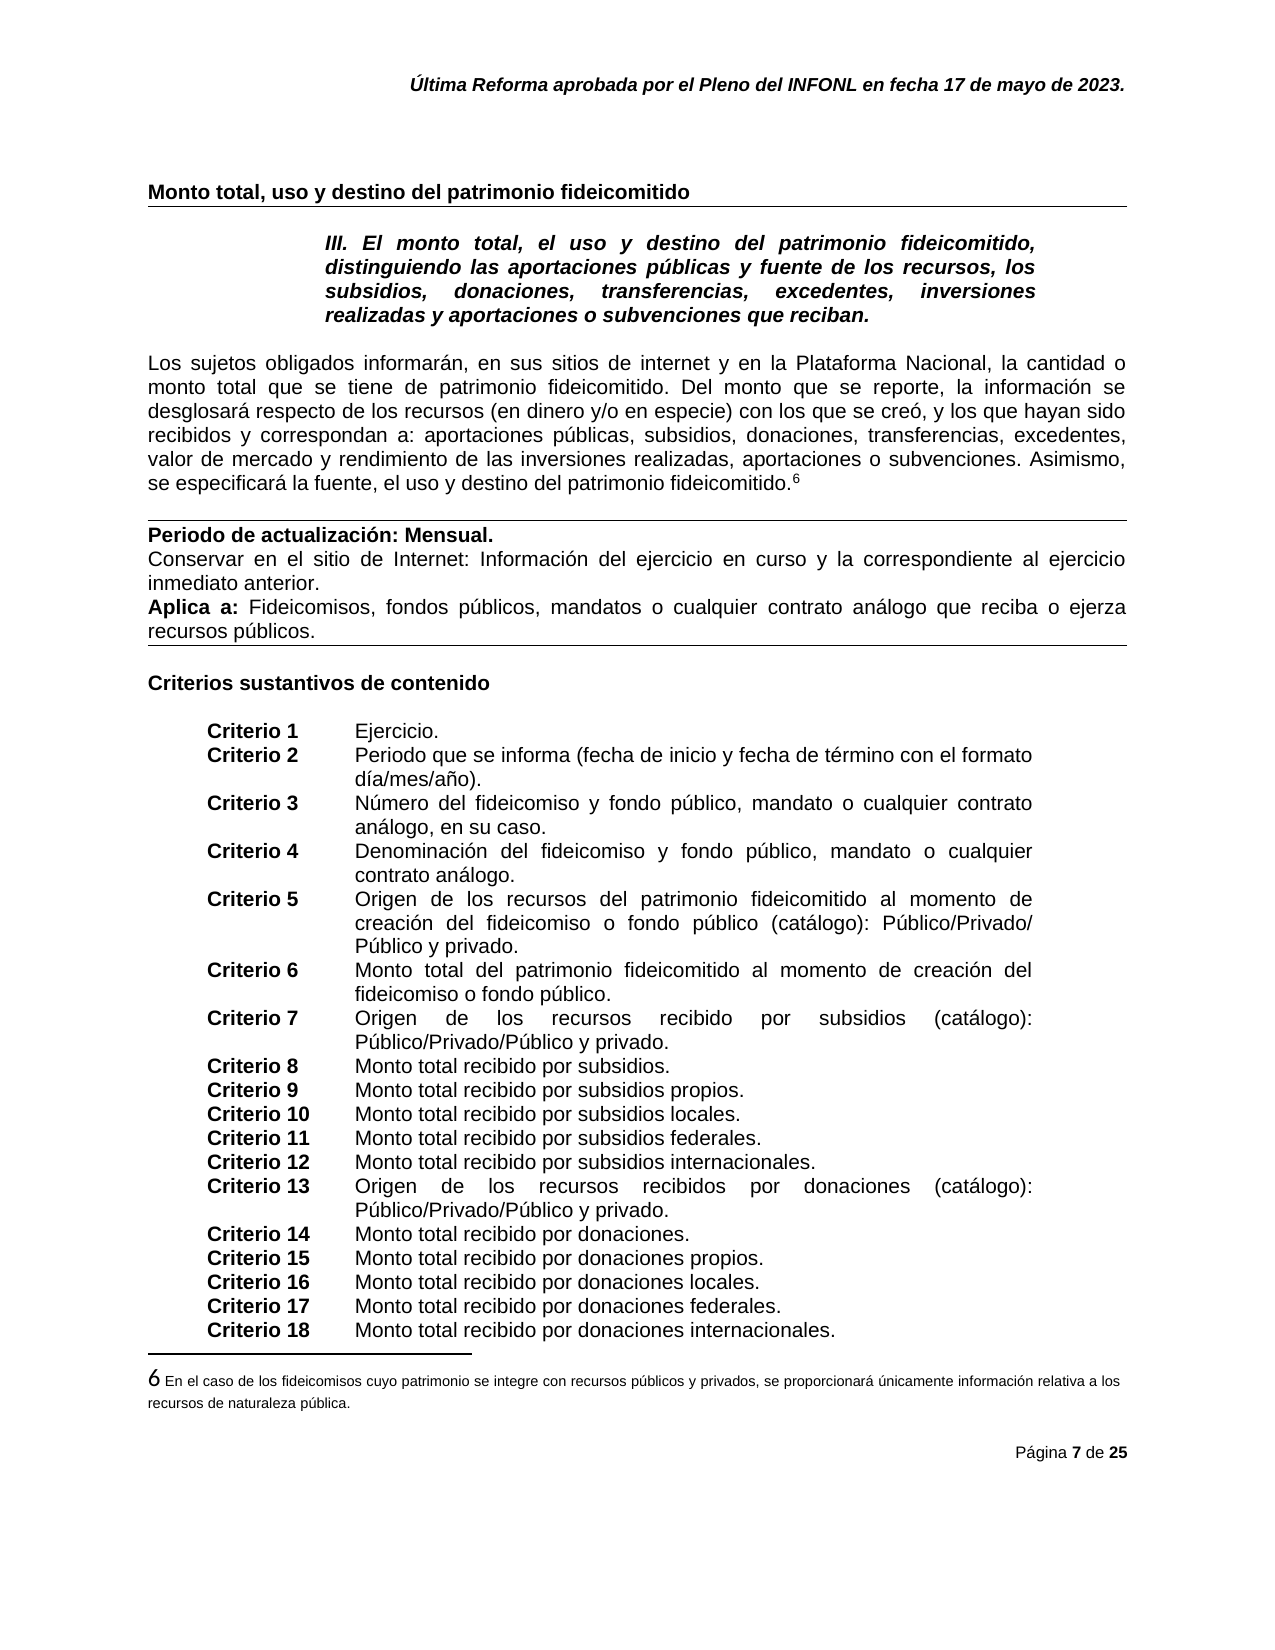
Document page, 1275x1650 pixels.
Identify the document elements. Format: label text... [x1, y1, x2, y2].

text Conservar en el sitio de Internet: Información del ejercicio en curso y la correspondiente al ejercicio inmediato anterior. [148, 547, 1127, 592]
text Criterio 15 Monto total recibido por donaciones propios. [207, 1246, 1033, 1270]
text Criterio 14 Monto total recibido por donaciones. [207, 1222, 1033, 1246]
text Criterio 1 Ejercicio. [207, 719, 1033, 743]
text Criterio 5 Origen de los recursos del patrimonio fideicomitido al momento de creación del fideicomiso o fondo público (catálogo): Público/Privado/ Público y privado. [207, 886, 1033, 958]
text Criterio 9 Monto total recibido por subsidios propios. [207, 1078, 1033, 1102]
list En el caso de los fideicomisos cuyo patrimonio se integre con recursos públicos y privados, se proporcionará únicamente información relativa a los recursos de naturaleza pública. [148, 1362, 1122, 1411]
text Criterio 11 Monto total recibido por subsidios federales. [207, 1126, 1033, 1150]
text Criterio 6 Monto total del patrimonio fideicomitido al momento de creación del fideicomiso o fondo público. [207, 958, 1033, 1006]
text Periodo de actualización: Mensual. [148, 521, 1127, 547]
text Criterio 2 Periodo que se informa (fecha de inicio y fecha de término con el formato día/mes/año). [207, 743, 1033, 791]
text Criterio 8 Monto total recibido por subsidios. [207, 1054, 1033, 1078]
text Criterio 16 Monto total recibido por donaciones locales. [207, 1270, 1033, 1294]
text Criterio 18 Monto total recibido por donaciones internacionales. [207, 1318, 1033, 1342]
text Criterio 4 Denominación del fideicomiso y fondo público, mandato o cualquier contrato análogo. [207, 838, 1033, 886]
text Criterio 3 Número del fideicomiso y fondo público, mandato o cualquier contrato análogo, en su caso. [207, 791, 1033, 838]
text Criterio 13 Origen de los recursos recibidos por donaciones (catálogo): Público/Privado/Público y privado. [207, 1174, 1033, 1222]
text Aplica a: Fideicomisos, fondos públicos, mandatos o cualquier contrato análogo que reciba o ejerza recursos públicos. [148, 592, 1127, 645]
text III. El monto total, el uso y destino del patrimonio fideicomitido, distinguiendo las aportaciones públicas y fuente de los recursos, los subsidios, donaciones, transferencias, excedentes, inversiones realizadas y aportaciones o subvenciones que reciban. [325, 231, 1039, 327]
text Los sujetos obligados informarán, en sus sitios de internet y en la Plataforma Nacional, la cantidad o monto total que se tiene de patrimonio fideicomitido. Del monto que se reporte, la información se desglosará respecto de los recursos (en dinero y/o en especie) con los que se creó, y los que hayan sido recibidos y correspondan a: aportaciones públicas, subsidios, donaciones, transferencias, excedentes, valor de mercado y rendimiento de las inversiones realizadas, aportaciones o subvenciones. Asimismo, se especificará la fuente, el uso y destino del patrimonio fideicomitido. [148, 351, 1127, 495]
text Criterio 12 Monto total recibido por subsidios internacionales. [207, 1150, 1033, 1174]
text Criterio 10 Monto total recibido por subsidios locales. [207, 1102, 1033, 1126]
text Monto total, uso y destino del patrimonio fideicomitido [148, 180, 1127, 206]
text Criterio 17 Monto total recibido por donaciones federales. [207, 1294, 1033, 1318]
text Criterio 7 Origen de los recursos recibido por subsidios (catálogo): Público/Privado/Público y privado. [207, 1006, 1033, 1054]
text Criterios sustantivos de contenido [148, 671, 1127, 695]
